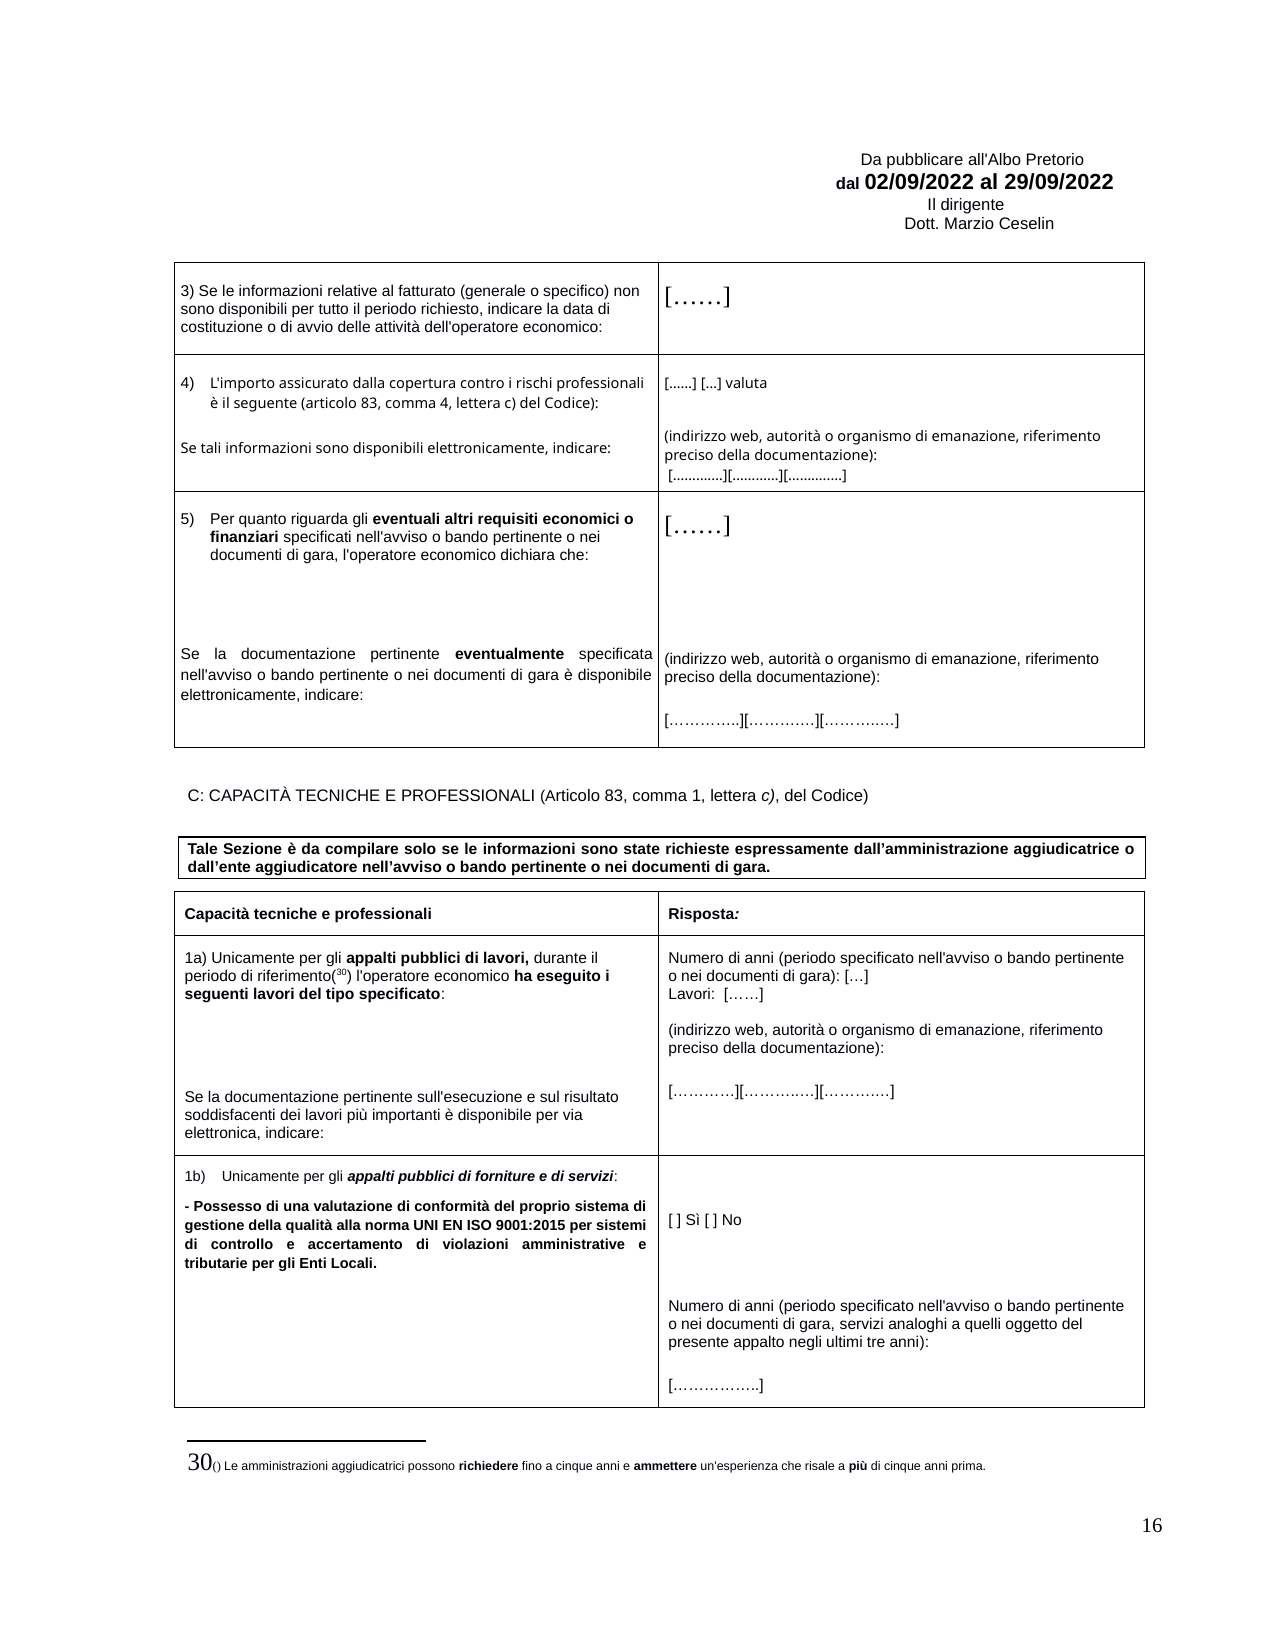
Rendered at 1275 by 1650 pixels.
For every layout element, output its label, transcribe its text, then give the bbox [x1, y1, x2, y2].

table_cell Per quanto riguarda gli eventuali altri requisiti economici o finanziari specificati nell'avviso o bando pertinente o nei documenti di gara, l'operatore economico dichiara che: Se la documentazione pertinente eventualmente specificata nell'avviso o bando pertinente o nei documenti di gara è disponibile elettronicamente, indicare: [175, 492, 658, 747]
title C: Capacità tecniche e professionali (Articolo 83, comma 1, lettera c), del Codice) [187, 786, 1137, 805]
table_cell 1a) Unicamente per gli appalti pubblici di lavori, durante il periodo di riferimento() l'operatore economico ha eseguito i seguenti lavori del tipo specificato: Se la documentazione pertinente sull'esecuzione e sul risultato soddisfacenti dei lavori più importanti è disponibile per via elettronica, indicare: [175, 936, 658, 1154]
table_cell Numero di anni (periodo specificato nell'avviso o bando pertinente o nei documenti di gara): […] Lavori: [……] (indirizzo web, autorità o organismo di emanazione, riferimento preciso della documentazione): […………][………..…][……….…] [659, 936, 1144, 1154]
table_cell 3) Se le informazioni relative al fatturato (generale o specifico) non sono disponibili per tutto il periodo richiesto, indicare la data di costituzione o di avvio delle attività dell'operatore economico: [175, 263, 658, 354]
table_cell [ ] Sì [ ] No Numero di anni (periodo specificato nell'avviso o bando pertinente o nei documenti di gara, servizi analoghi a quelli oggetto del presente appalto negli ultimi tre anni): [……………..] [659, 1156, 1144, 1407]
table_cell L'importo assicurato dalla copertura contro i rischi professionali è il seguente (articolo 83, comma 4, lettera c) del Codice): Se tali informazioni sono disponibili elettronicamente, indicare: [175, 355, 658, 491]
text Tale Sezione è da compilare solo se le informazioni sono state richieste espressamente dall’amministrazione aggiudicatrice o dall’ente aggiudicatore nell’avviso o bando pertinente o nei documenti di gara. [179, 838, 1145, 878]
table_header Capacità tecniche e professionali [175, 892, 658, 935]
table_cell 1b) Unicamente per gli appalti pubblici di forniture e di servizi: - Possesso di una valutazione di conformità del proprio sistema di gestione della qualità alla norma UNI EN ISO 9001:2015 per sistemi di controllo e accertamento di violazioni amministrative e tributarie per gli Enti Locali. [175, 1156, 658, 1407]
table_cell [……] […] valuta (indirizzo web, autorità o organismo di emanazione, riferimento preciso della documentazione): [……….…][…………][………..…] [659, 355, 1144, 491]
table_cell [……] (indirizzo web, autorità o organismo di emanazione, riferimento preciso della documentazione): […………..][……….…][………..…] [659, 492, 1144, 747]
table_cell [……] [659, 263, 1144, 354]
table_header Risposta: [659, 892, 1144, 935]
